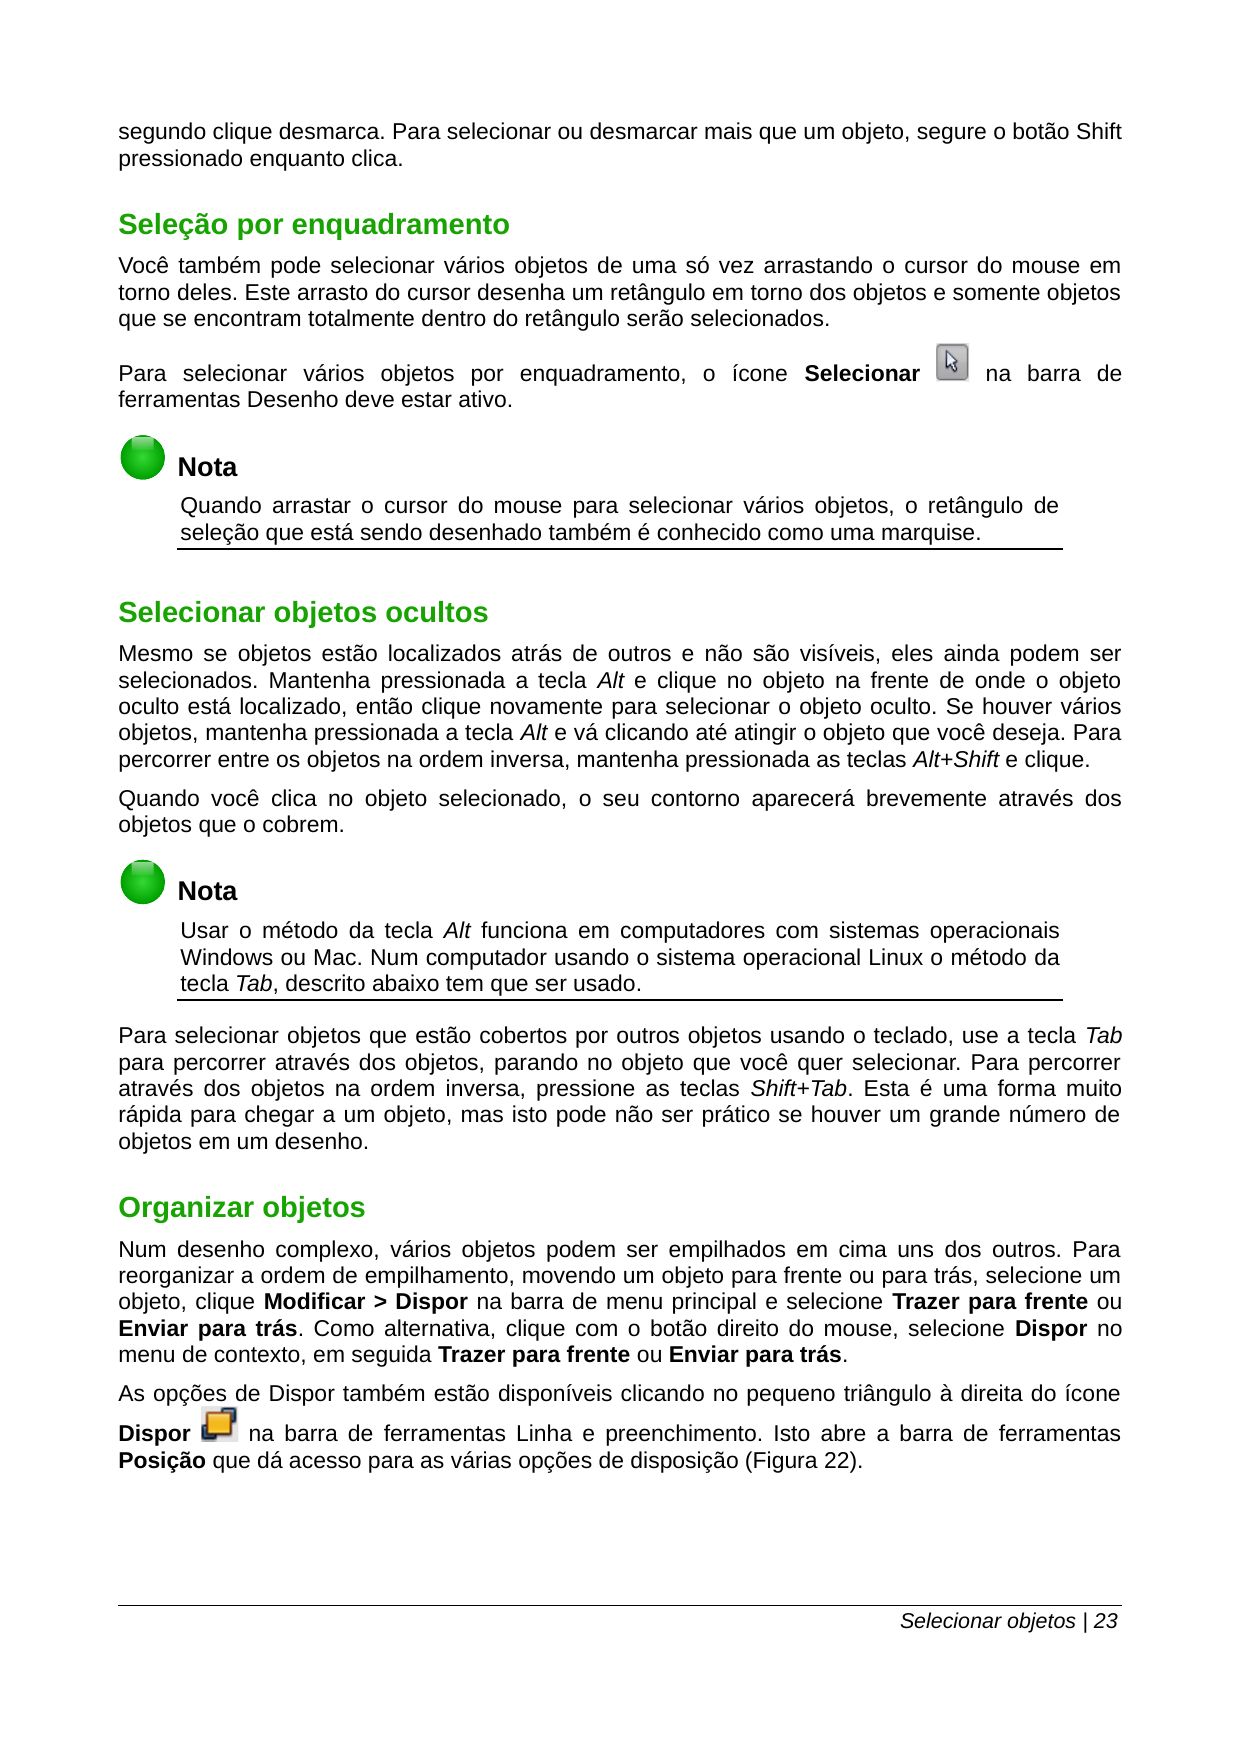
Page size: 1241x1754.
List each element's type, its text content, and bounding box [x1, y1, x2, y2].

text Para selecionar objetos que estão cobertos por outros objetos usando o teclado, use a tecla Tab para percorrer através dos objetos, parando no objeto que você quer selecionar. Para percorrer através dos objetos na ordem inversa, pressione as teclas Shift+Tab. Esta é uma forma muito rápida para chegar a um objeto, mas isto pode não ser prático se houver um grande número de objetos em um desenho. [118, 1022, 1122, 1154]
text Quando você clica no objeto selecionado, o seu contorno aparecerá brevemente através dos objetos que o cobrem. [118, 784, 1122, 837]
text Para selecionar vários objetos por enquadramento, o ícone Selecionar na barra de ferramentas Desenho deve estar ativo. [118, 344, 1122, 413]
subtitle Selecionar objetos ocultos [118, 595, 1122, 628]
picture [936, 343, 970, 382]
text Você também pode selecionar vários objetos de uma só vez arrastando o cursor do mouse em torno deles. Este arrasto do cursor desenha um retângulo em torno dos objetos e somente objetos que se encontram totalmente dentro do retângulo serão selecionados. [118, 252, 1122, 331]
subtitle Seleção por enquadramento [118, 207, 1122, 241]
subtitle Nota [118, 857, 1122, 907]
text As opções de Dispor também estão disponíveis clicando no pequeno triângulo à direita do ícone Dispor na barra de ferramentas Linha e preenchimento. Isto abre a barra de ferramentas Posição que dá acesso para as várias opções de disposição (Figura 22). [118, 1380, 1122, 1473]
subtitle Organizar objetos [118, 1190, 1122, 1224]
subtitle Nota [118, 433, 1122, 482]
text Usar o método da tecla Alt funciona em computadores com sistemas operacionais Windows ou Mac. Num computador usando o sistema operacional Linux o método da tecla Tab, descrito abaixo tem que ser usado. [177, 914, 1063, 999]
text Num desenho complexo, vários objetos podem ser empilhados em cima uns dos outros. Para reorganizar a ordem de empilhamento, movendo um objeto para frente ou para trás, selecione um objeto, clique Modificar > Dispor na barra de menu principal e selecione Trazer para frente ou Enviar para trás. Como alternativa, clique com o botão direito do mouse, selecione Dispor no menu de contexto, em seguida Trazer para frente ou Enviar para trás. [118, 1236, 1122, 1367]
picture [201, 1406, 239, 1442]
text Mesmo se objetos estão localizados atrás de outros e não são visíveis, eles ainda podem ser selecionados. Mantenha pressionada a tecla Alt e clique no objeto na frente de onde o objeto oculto está localizado, então clique novamente para selecionar o objeto oculto. Se houver vários objetos, mantenha pressionada a tecla Alt e vá clicando até atingir o objeto que você deseja. Para percorrer entre os objetos na ordem inversa, mantenha pressionada as teclas Alt+Shift e clique. [118, 640, 1122, 772]
text segundo clique desmarca. Para selecionar ou desmarcar mais que um objeto, segure o botão Shift pressionado enquanto clica. [118, 118, 1122, 171]
text Quando arrastar o cursor do mouse para selecionar vários objetos, o retângulo de seleção que está sendo desenhado também é conhecido como uma marquise. [177, 489, 1063, 548]
